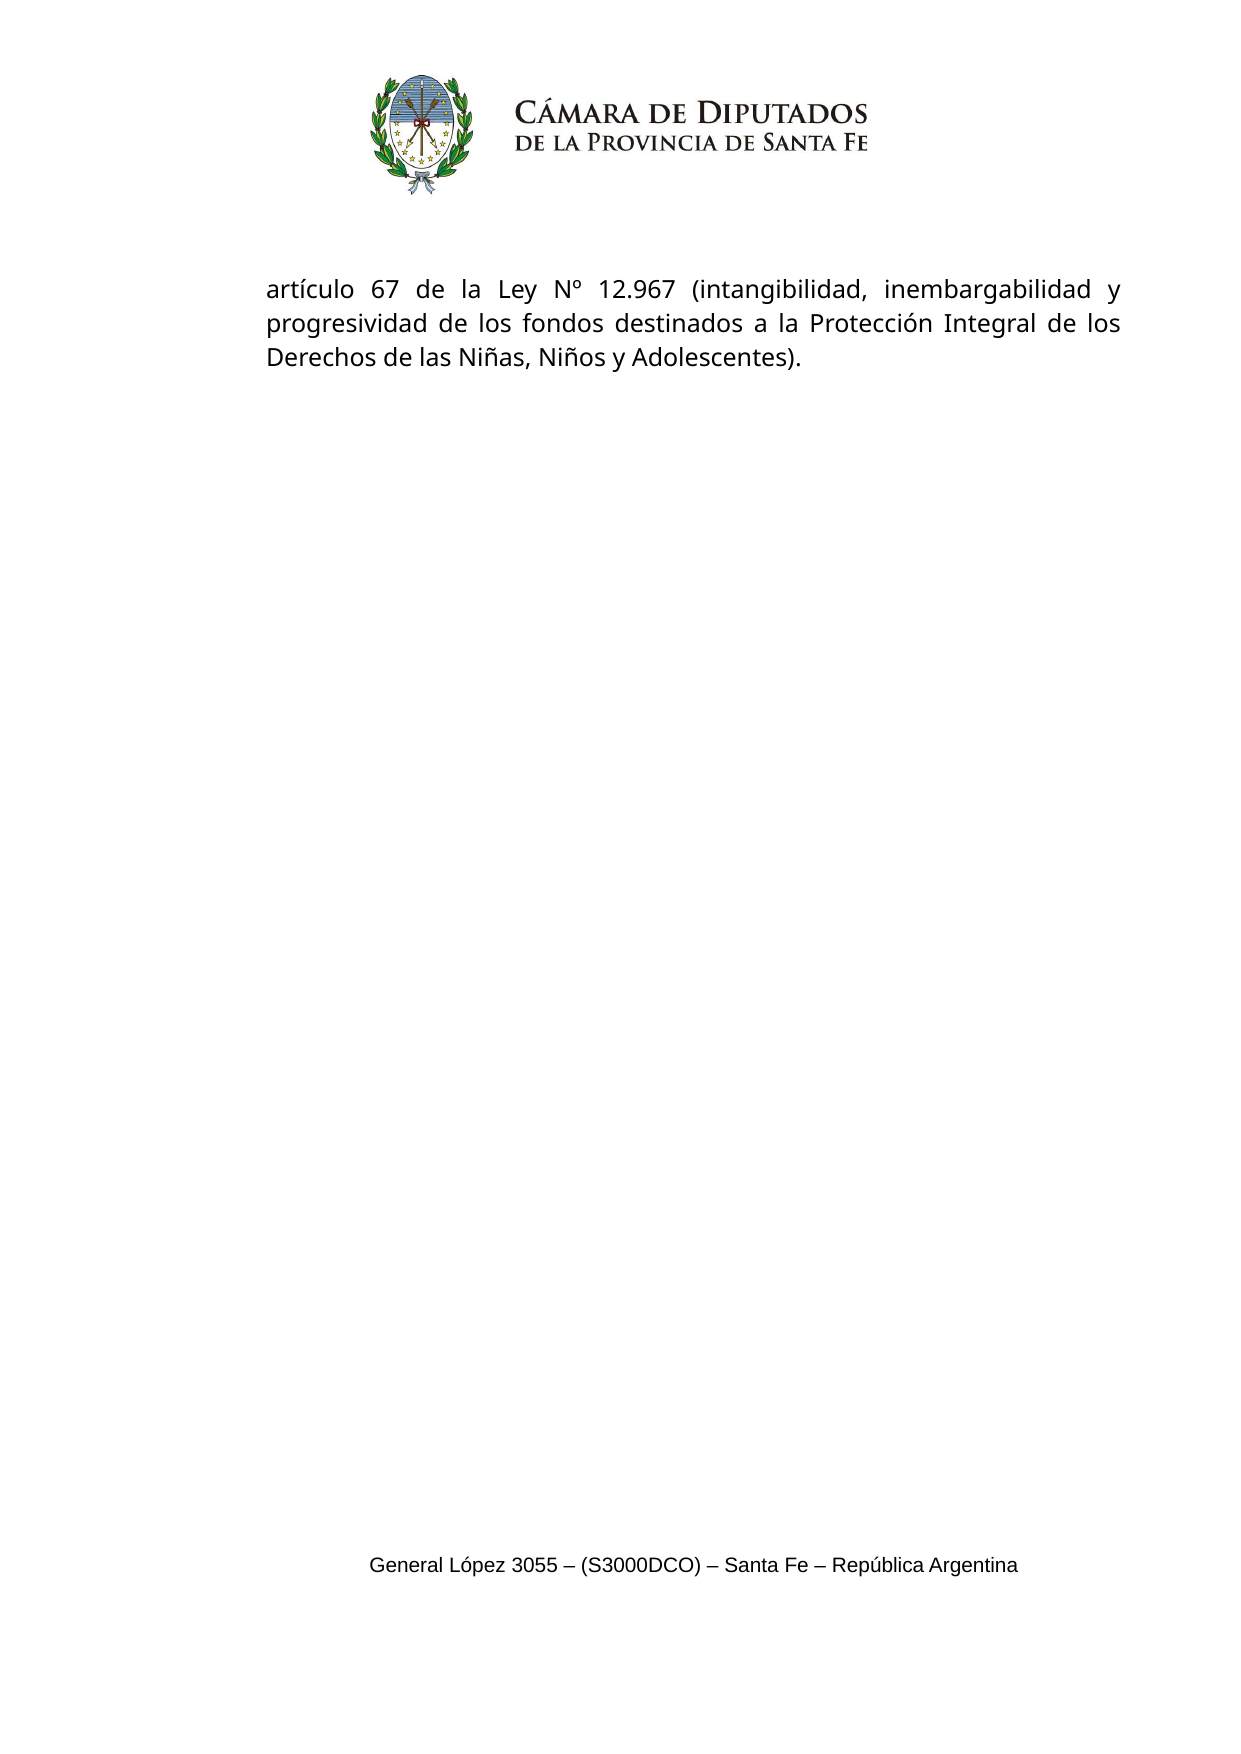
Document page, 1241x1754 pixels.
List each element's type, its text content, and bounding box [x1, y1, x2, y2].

picture [370, 75, 868, 199]
text artículo 67 de la Ley Nº 12.967 (intangibilidad, inembargabilidad y progresividad de los fondos destinados a la Protección Integral de los Derechos de las Niñas, Niños y Adolescentes). [266, 272, 1122, 374]
